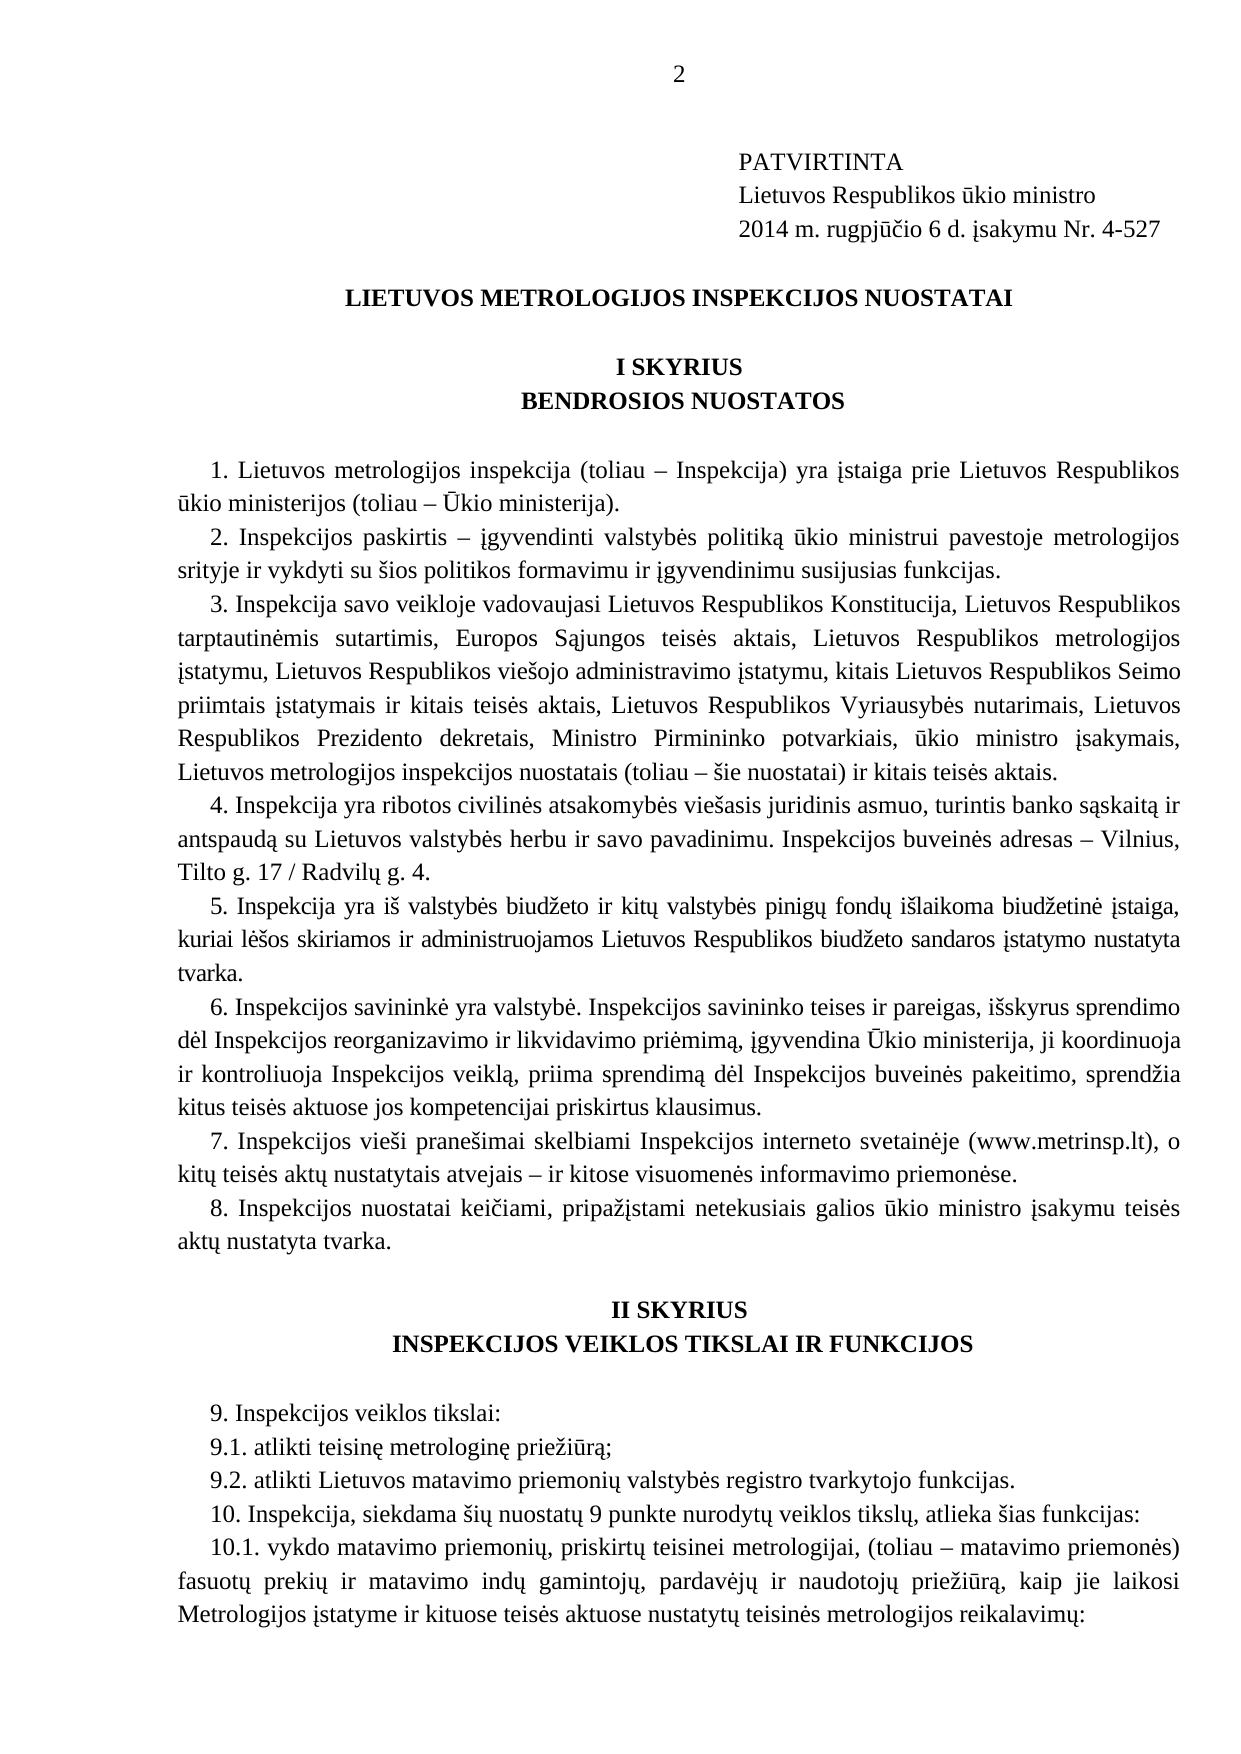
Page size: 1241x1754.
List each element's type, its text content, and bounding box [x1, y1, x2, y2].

text 9.1. atlikti teisinę metrologinę priežiūrą; [177, 1432, 1181, 1461]
text 10. Inspekcija, siekdama šių nuostatų 9 punkte nurodytų veiklos tikslų, atlieka šias funkcijas: [177, 1499, 1181, 1528]
text INSPEKCIJOS VEIKLOS TIKSLAI IR FUNKCIJOS [177, 1329, 1181, 1358]
text 4. Inspekcija yra ribotos civilinės atsakomybės viešasis juridinis asmuo, turintis banko sąskaitą ir antspaudą su Lietuvos valstybės herbu ir savo pavadinimu. Inspekcijos buveinės adresas – Vilnius, Tilto g. 17 / Radvilų g. 4. [177, 790, 1181, 886]
text PATVIRTINTA [738, 147, 1181, 176]
text 9. Inspekcijos veiklos tikslai: [177, 1398, 1181, 1427]
text II Skyrius [177, 1296, 1181, 1324]
text BENDROSIOS NUOSTATOS [177, 386, 1181, 414]
text 7. Inspekcijos vieši pranešimai skelbiami Inspekcijos interneto svetainėje (www.metrinsp.lt), o kitų teisės aktų nustatytais atvejais – ir kitose visuomenės informavimo priemonėse. [177, 1126, 1181, 1188]
text 9.2. atlikti Lietuvos matavimo priemonių valstybės registro tvarkytojo funkcijas. [177, 1465, 1181, 1494]
text 5. Inspekcija yra iš valstybės biudžeto ir kitų valstybės pinigų fondų išlaikoma biudžetinė įstaiga, kuriai lėšos skiriamos ir administruojamos Lietuvos Respublikos biudžeto sandaros įstatymo nustatyta tvarka. [177, 891, 1181, 987]
text 3. Inspekcija savo veikloje vadovaujasi Lietuvos Respublikos Konstitucija, Lietuvos Respublikos tarptautinėmis sutartimis, Europos Sąjungos teisės aktais, Lietuvos Respublikos metrologijos įstatymu, Lietuvos Respublikos viešojo administravimo įstatymu, kitais Lietuvos Respublikos Seimo priimtais įstatymais ir kitais teisės aktais, Lietuvos Respublikos Vyriausybės nutarimais, Lietuvos Respublikos Prezidento dekretais, Ministro Pirmininko potvarkiais, ūkio ministro įsakymais, Lietuvos metrologijos inspekcijos nuostatais (toliau – šie nuostatai) ir kitais teisės aktais. [177, 589, 1181, 786]
text 6. Inspekcijos savininkė yra valstybė. Inspekcijos savininko teises ir pareigas, išskyrus sprendimo dėl Inspekcijos reorganizavimo ir likvidavimo priėmimą, įgyvendina Ūkio ministerija, ji koordinuoja ir kontroliuoja Inspekcijos veiklą, priima sprendimą dėl Inspekcijos buveinės pakeitimo, sprendžia kitus teisės aktuose jos kompetencijai priskirtus klausimus. [177, 992, 1181, 1121]
text 10.1. vykdo matavimo priemonių, priskirtų teisinei metrologijai, (toliau – matavimo priemonės) fasuotų prekių ir matavimo indų gamintojų, pardavėjų ir naudotojų priežiūrą, kaip jie laikosi Metrologijos įstatyme ir kituose teisės aktuose nustatytų teisinės metrologijos reikalavimų: [177, 1532, 1181, 1628]
text LIETUVOS METROLOGIJOS INSPEKCIJOS NUOSTATAI [177, 283, 1181, 312]
text I Skyrius [177, 352, 1181, 381]
text 2. Inspekcijos paskirtis – įgyvendinti valstybės politiką ūkio ministrui pavestoje metrologijos srityje ir vykdyti su šios politikos formavimu ir įgyvendinimu susijusias funkcijas. [177, 522, 1181, 584]
text 8. Inspekcijos nuostatai keičiami, pripažįstami netekusiais galios ūkio ministro įsakymu teisės aktų nustatyta tvarka. [177, 1193, 1181, 1255]
text 1. Lietuvos metrologijos inspekcija (toliau – Inspekcija) yra įstaiga prie Lietuvos Respublikos ūkio ministerijos (toliau – Ūkio ministerija). [177, 455, 1181, 517]
text 2014 m. rugpjūčio 6 d. įsakymu Nr. 4-527 [738, 214, 1181, 243]
text Lietuvos Respublikos ūkio ministro [738, 180, 1181, 209]
